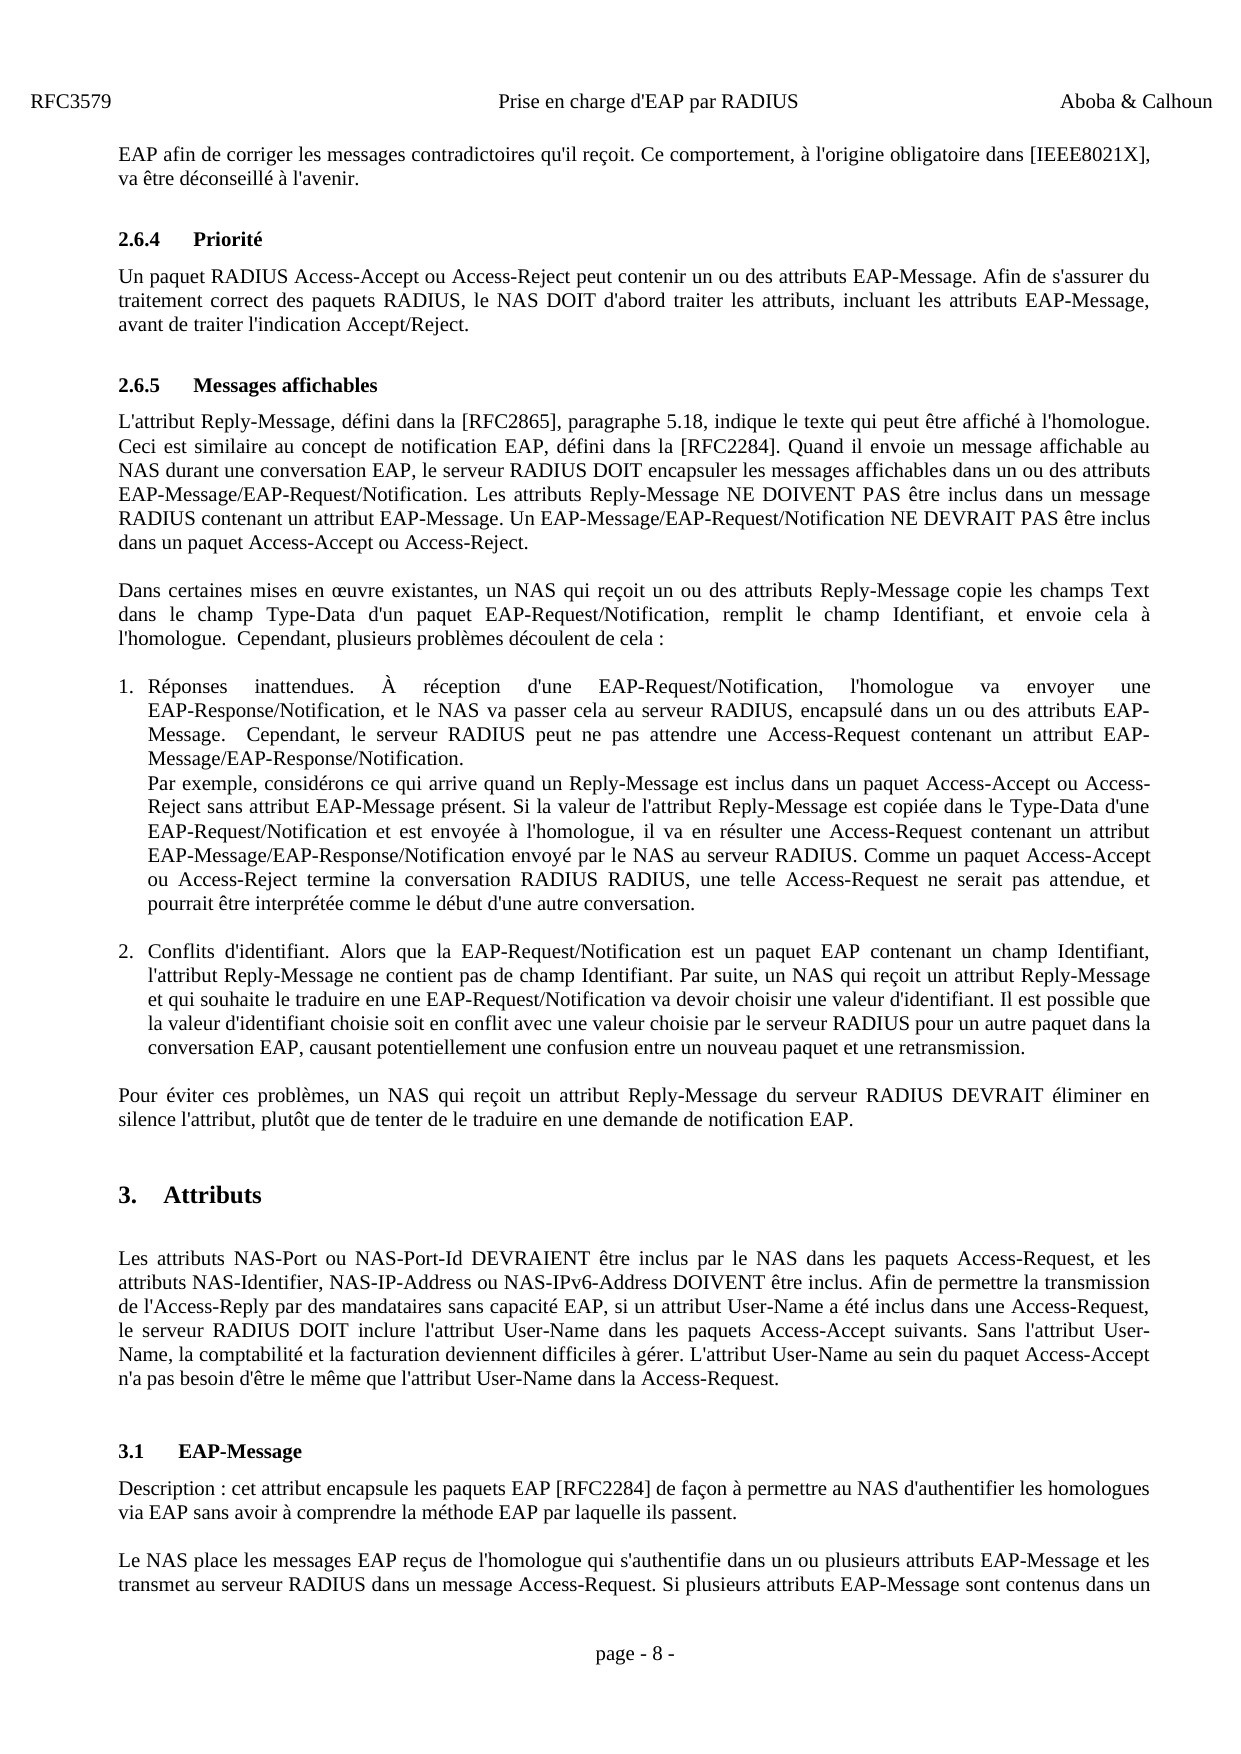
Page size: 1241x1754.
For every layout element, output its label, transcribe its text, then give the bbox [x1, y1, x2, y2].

text L'attribut Reply-Message, défini dans la [RFC2865], paragraphe 5.18, indique le texte qui peut être affiché à l'homologue. Ceci est similaire au concept de notification EAP, défini dans la [RFC2284]. Quand il envoie un message affichable au NAS durant une conversation EAP, le serveur RADIUS DOIT encapsuler les messages affichables dans un ou des attributs EAP-Message/EAP-Request/Notification. Les attributs Reply-Message NE DOIVENT PAS être inclus dans un message RADIUS contenant un attribut EAP-Message. Un EAP-Message/EAP-Request/Notification NE DEVRAIT PAS être inclus dans un paquet Access-Accept ou Access-Reject. [118, 409, 1152, 554]
subtitle 3. Attributs [118, 1180, 1152, 1209]
text Description : cet attribut encapsule les paquets EAP [RFC2284] de façon à permettre au NAS d'authentifier les homologues via EAP sans avoir à comprendre la méthode EAP par laquelle ils passent. [118, 1476, 1152, 1524]
text Le NAS place les messages EAP reçus de l'homologue qui s'authentifie dans un ou plusieurs attributs EAP-Message et les transmet au serveur RADIUS dans un message Access-Request. Si plusieurs attributs EAP-Message sont contenus dans un [118, 1548, 1152, 1596]
text Dans certaines mises en œuvre existantes, un NAS qui reçoit un ou des attributs Reply-Message copie les champs Text dans le champ Type-Data d'un paquet EAP-Request/Notification, remplit le champ Identifiant, et envoie cela à l'homologue. Cependant, plusieurs problèmes découlent de cela : [118, 578, 1152, 650]
text 2. Conflits d'identifiant. Alors que la EAP-Request/Notification est un paquet EAP contenant un champ Identifiant, l'attribut Reply-Message ne contient pas de champ Identifiant. Par suite, un NAS qui reçoit un attribut Reply-Message et qui souhaite le traduire en une EAP-Request/Notification va devoir choisir une valeur d'identifiant. Il est possible que la valeur d'identifiant choisie soit en conflit avec une valeur choisie par le serveur RADIUS pour un autre paquet dans la conversation EAP, causant potentiellement une confusion entre un nouveau paquet et une retransmission. [118, 939, 1152, 1059]
text EAP afin de corriger les messages contradictoires qu'il reçoit. Ce comportement, à l'origine obligatoire dans [IEEE8021X], va être déconseillé à l'avenir. [118, 142, 1152, 190]
text Les attributs NAS-Port ou NAS-Port-Id DEVRAIENT être inclus par le NAS dans les paquets Access-Request, et les attributs NAS-Identifier, NAS-IP-Address ou NAS-IPv6-Address DOIVENT être inclus. Afin de permettre la transmission de l'Access-Reply par des mandataires sans capacité EAP, si un attribut User-Name a été inclus dans une Access-Request, le serveur RADIUS DOIT inclure l'attribut User-Name dans les paquets Access-Accept suivants. Sans l'attribut User-Name, la comptabilité et la facturation deviennent difficiles à gérer. L'attribut User-Name au sein du paquet Access-Accept n'a pas besoin d'être le même que l'attribut User-Name dans la Access-Request. [118, 1246, 1152, 1390]
text Pour éviter ces problèmes, un NAS qui reçoit un attribut Reply-Message du serveur RADIUS DEVRAIT éliminer en silence l'attribut, plutôt que de tenter de le traduire en une demande de notification EAP. [118, 1083, 1152, 1131]
subtitle 2.6.5 Messages affichables [118, 373, 1152, 397]
text 1. Réponses inattendues. À réception d'une EAP-Request/Notification, l'homologue va envoyer une EAP-Response/Notification, et le NAS va passer cela au serveur RADIUS, encapsulé dans un ou des attributs EAP-Message. Cependant, le serveur RADIUS peut ne pas attendre une Access-Request contenant un attribut EAP-Message/EAP-Response/Notification. [118, 674, 1152, 770]
text Un paquet RADIUS Access-Accept ou Access-Reject peut contenir un ou des attributs EAP-Message. Afin de s'assurer du traitement correct des paquets RADIUS, le NAS DOIT d'abord traiter les attributs, incluant les attributs EAP-Message, avant de traiter l'indication Accept/Reject. [118, 264, 1152, 336]
text Par exemple, considérons ce qui arrive quand un Reply-Message est inclus dans un paquet Access-Accept ou Access-Reject sans attribut EAP-Message présent. Si la valeur de l'attribut Reply-Message est copiée dans le Type-Data d'une EAP-Request/Notification et est envoyée à l'homologue, il va en résulter une Access-Request contenant un attribut EAP-Message/EAP-Response/Notification envoyé par le NAS au serveur RADIUS. Comme un paquet Access-Accept ou Access-Reject termine la conversation RADIUS RADIUS, une telle Access-Request ne serait pas attendue, et pourrait être interprétée comme le début d'une autre conversation. [147, 770, 1152, 915]
subtitle 2.6.4 Priorité [118, 227, 1152, 251]
subtitle 3.1 EAP-Message [118, 1439, 1152, 1463]
